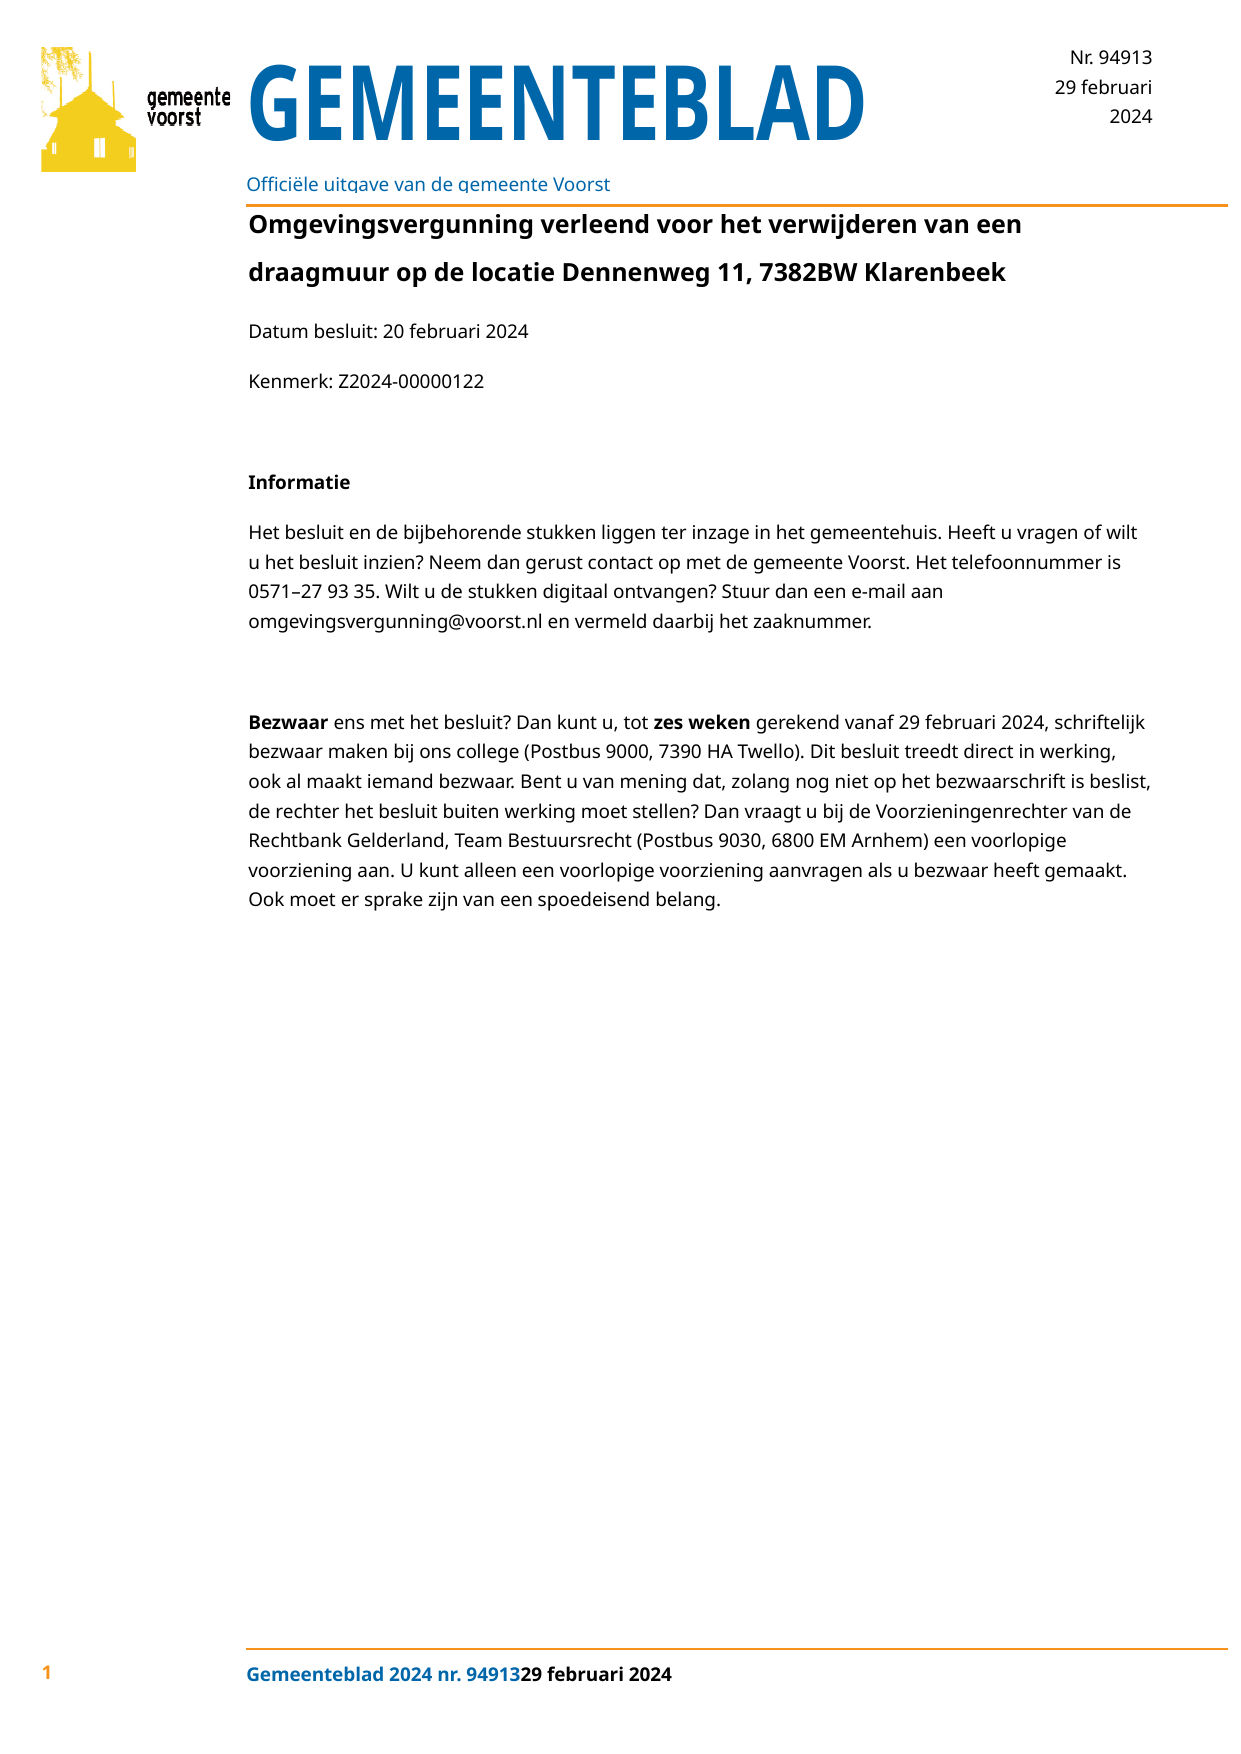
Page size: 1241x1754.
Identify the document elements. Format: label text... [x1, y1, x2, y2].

text Kenmerk: Z2024-00000122 [248, 368, 1152, 394]
text Informatie [248, 469, 1152, 495]
text Datum besluit: 20 februari 2024 [248, 318, 1152, 344]
text Bezwaar ens met het besluit? Dan kunt u, tot zes weken gerekend vanaf 29 februari 2024, schriftelijk bezwaar maken bij ons college (Postbus 9000, 7390 HA Twello). Dit besluit treedt direct in werking, ook al maakt iemand bezwaar. Bent u van mening dat, zolang nog niet op het bezwaarschrift is beslist, de rechter het besluit buiten werking moet stellen? Dan vraagt u bij de Voorzieningenrechter van de Rechtbank Gelderland, Team Bestuursrecht (Postbus 9030, 6800 EM Arnhem) een voorlopige voorziening aan. U kunt alleen een voorlopige voorziening aanvragen als u bezwaar heeft gemaakt. Ook moet er sprake zijn van een spoedeisend belang. [248, 709, 1152, 912]
text Omgevingsvergunning verleend voor het verwijderen van een draagmuur op de locatie Dennenweg 11, 7382BW Klarenbeek [248, 207, 1152, 288]
picture [41, 47, 231, 172]
text Het besluit en de bijbehorende stukken liggen ter inzage in het gemeentehuis. Heeft u vragen of wilt u het besluit inzien? Neem dan gerust contact op met de gemeente Voorst. Het telefoonnummer is 0571–27 93 35. Wilt u de stukken digitaal ontvangen? Stuur dan een e-mail aan omgevingsvergunning@voorst.nl en vermeld daarbij het zaaknummer. [248, 519, 1152, 634]
